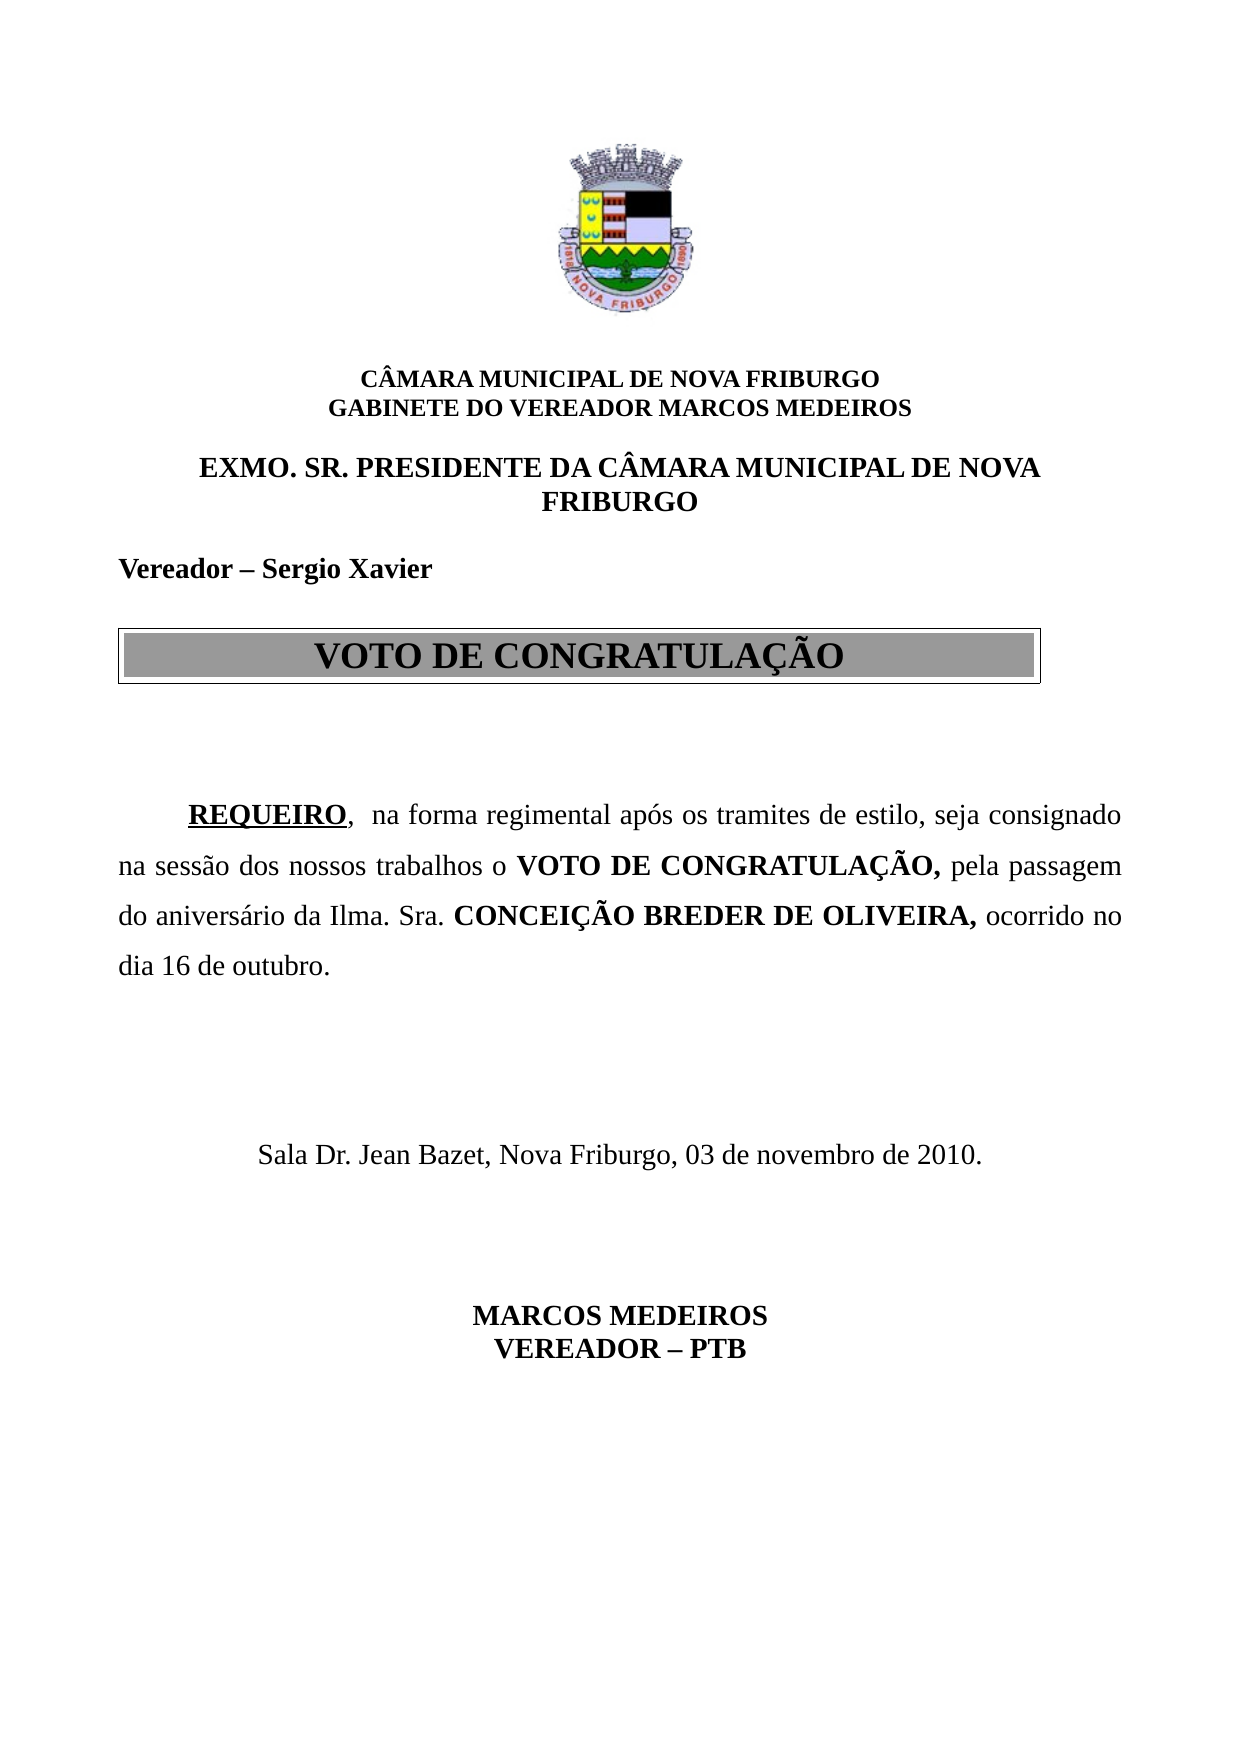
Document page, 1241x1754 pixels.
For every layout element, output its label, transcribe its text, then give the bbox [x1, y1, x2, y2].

table_header VOTO DE CONGRATULAÇÃO [119, 629, 1040, 682]
text MARCOS MEDEIROS [118, 1298, 1122, 1331]
text EXMO. SR. PRESIDENTE DA CÂMARA MUNICIPAL DE NOVA FRIBURGO [118, 450, 1122, 517]
text GABINETE DO VEREADOR MARCOS MEDEIROS [118, 393, 1122, 422]
text REQUEIRO, na forma regimental após os tramites de estilo, seja consignado na sessão dos nossos trabalhos o VOTO DE CONGRATULAÇÃO, pela passagem do aniversário da Ilma. Sra. CONCEIÇÃO BREDER DE OLIVEIRA, ocorrido no dia 16 de outubro. [118, 797, 1122, 982]
text Sala Dr. Jean Bazet, Nova Friburgo, 03 de novembro de 2010. [118, 1137, 1122, 1170]
picture [537, 127, 703, 327]
text VEREADOR – PTB [118, 1331, 1122, 1365]
text Vereador – Sergio Xavier [118, 551, 1122, 584]
text CÂMARA MUNICIPAL DE NOVA FRIBURGO [118, 364, 1122, 393]
